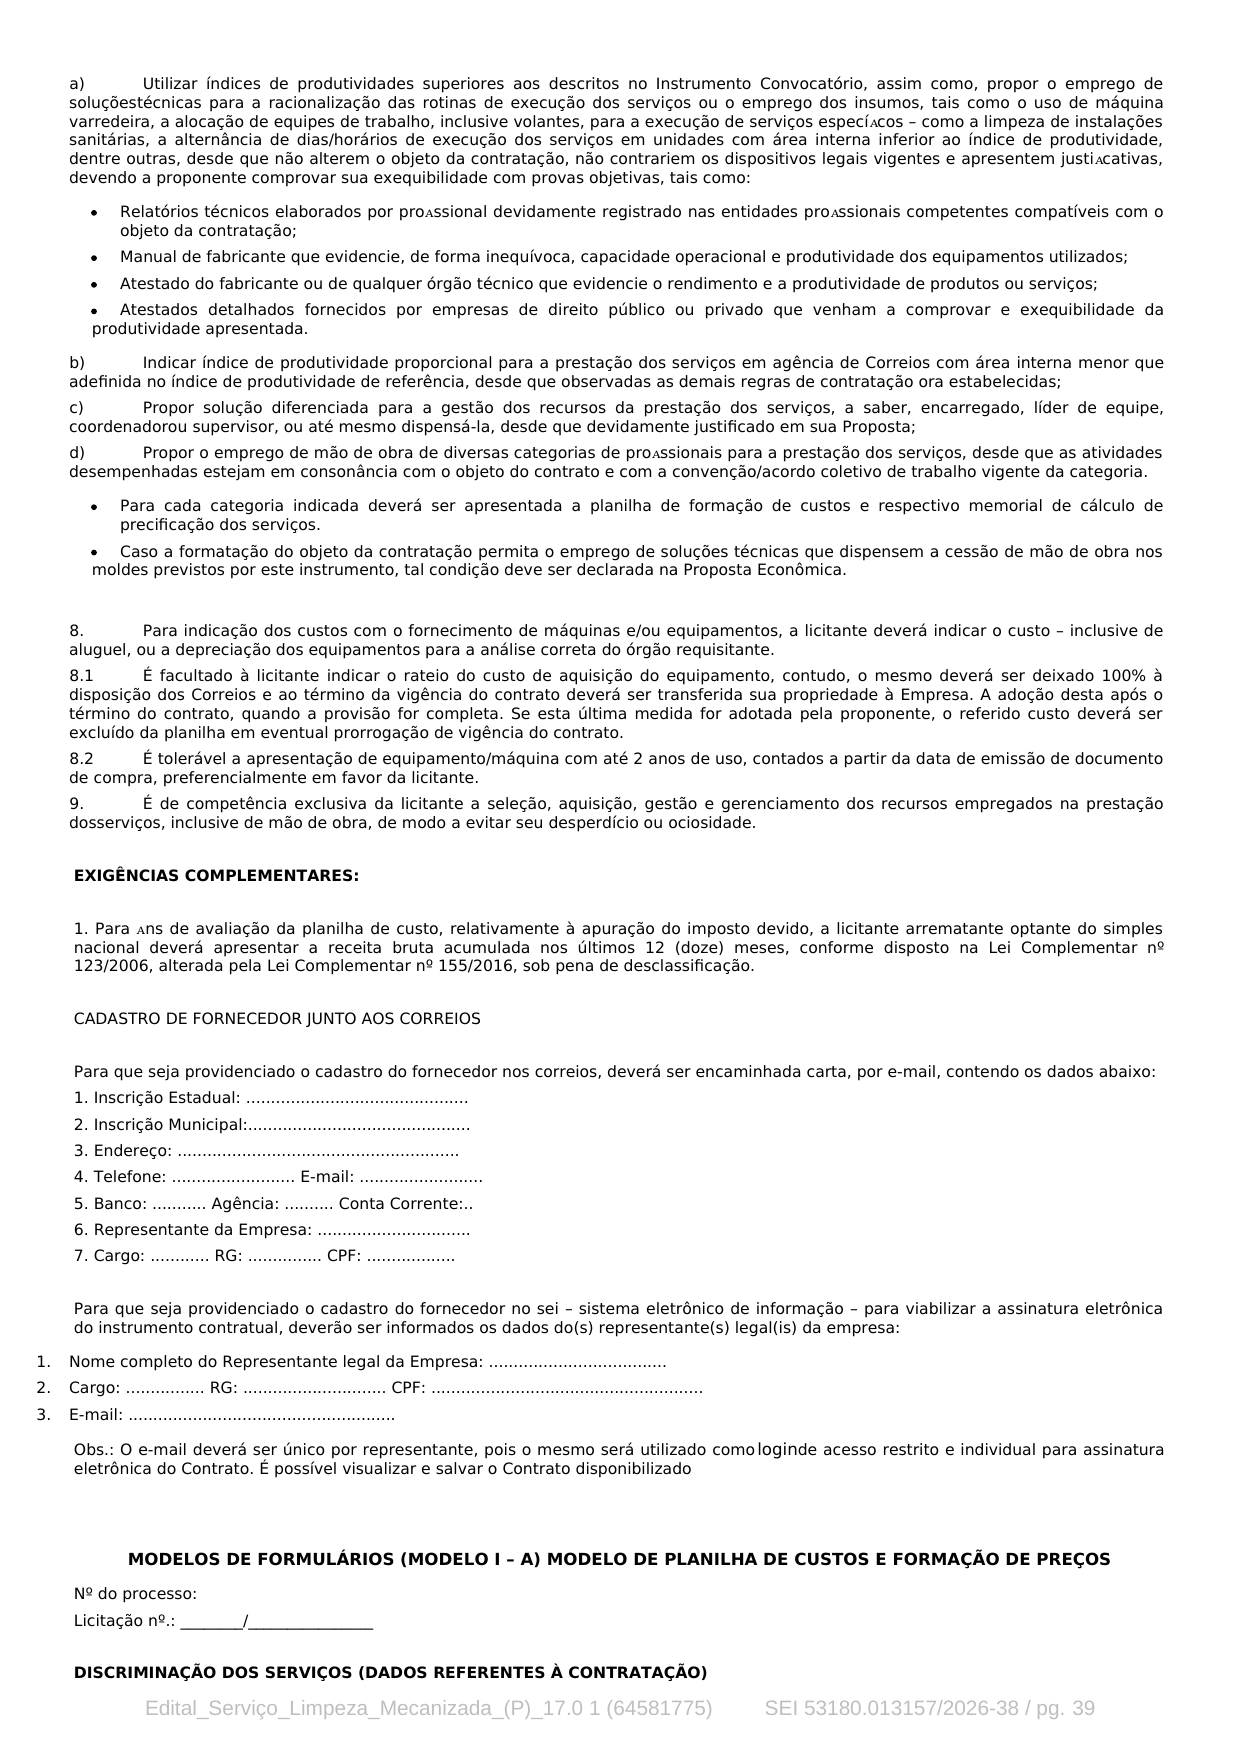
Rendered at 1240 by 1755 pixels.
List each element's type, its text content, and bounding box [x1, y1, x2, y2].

list Para indicação dos custos com o fornecimento de máquinas e/ou equipamentos, a licitante deverá indicar o custo – inclusive de aluguel, ou a depreciação dos equipamentos para a análise correta do órgão requisitante. [69, 622, 1166, 659]
list Propor solução diferenciada para a gestão dos recursos da prestação dos serviços, a saber, encarregado, líder de equipe, coordenadorou supervisor, ou até mesmo dispensá-la, desde que devidamente justificado em sua Proposta; [69, 399, 1166, 436]
text Para que seja providenciado o cadastro do fornecedor nos correios, deverá ser encaminhada carta, por e-mail, contendo os dados abaixo: [74, 1063, 1166, 1081]
list Indicar índice de produtividade proporcional para a prestação dos serviços em agência de Correios com área interna menor que adefinida no índice de produtividade de referência, desde que observadas as demais regras de contratação ora estabelecidas; [69, 354, 1166, 391]
list É facultado à licitante indicar o rateio do custo de aquisição do equipamento, contudo, o mesmo deverá ser deixado 100% à disposição dos Correios e ao término da vigência do contrato deverá ser transferida sua propriedade à Empresa. A adoção desta após o término do contrato, quando a provisão for completa. Se esta última medida for adotada pela proponente, o referido custo deverá ser excluído da planilha em eventual prorrogação de vigência do contrato. [69, 667, 1166, 742]
list Representante da Empresa: ............................... [74, 1221, 1166, 1239]
list Utilizar índices de produtividades superiores aos descritos no Instrumento Convocatório, assim como, propor o emprego de soluçõestécnicas para a racionalização das rotinas de execução dos serviços ou o emprego dos insumos, tais como o uso de máquina varredeira, a alocação de equipes de trabalho, inclusive volantes, para a execução de serviços especícos – como a limpeza de instalações sanitárias, a alternância de dias/horários de execução dos serviços em unidades com área interna inferior ao índice de produtividade, dentre outras, desde que não alterem o objeto da contratação, não contrariem os dispositivos legais vigentes e apresentem justicativas, devendo a proponente comprovar sua exequibilidade com provas objetivas, tais como: [69, 75, 1166, 187]
text Nº do processo: [74, 1585, 1166, 1603]
list Telefone: ......................... E-mail: ......................... [74, 1168, 1166, 1186]
text Caso a formatação do objeto da contratação permita o emprego de soluções técnicas que dispensem a cessão de mão de obra nos moldes previstos por este instrumento, tal condição deve ser declarada na Proposta Econômica. [92, 543, 1166, 579]
text EXIGÊNCIAS COMPLEMENTARES: [74, 867, 1186, 885]
text CADASTRO DE FORNECEDOR JUNTO AOS CORREIOS [74, 1010, 1166, 1028]
text DISCRIMINAÇÃO DOS SERVIÇOS (DADOS REFERENTES À CONTRATAÇÃO) [74, 1664, 1186, 1682]
text Para que seja providenciado o cadastro do fornecedor no sei – sistema eletrônico de informação – para viabilizar a assinatura eletrônica do instrumento contratual, deverão ser informados os dados do(s) representante(s) legal(is) da empresa: [74, 1300, 1166, 1337]
text Obs.: O e-mail deverá ser único por representante, pois o mesmo será utilizado comologinde acesso restrito e individual para assinatura eletrônica do Contrato. É possível visualizar e salvar o Contrato disponibilizado [74, 1440, 1166, 1478]
text Licitação nº.: ________/________________ [74, 1611, 1166, 1630]
list Endereço: ......................................................... [74, 1142, 1166, 1160]
list Propor o emprego de mão de obra de diversas categorias de prossionais para a prestação dos serviços, desde que as atividades desempenhadas estejam em consonância com o objeto do contrato e com a convenção/acordo coletivo de trabalho vigente da categoria. [69, 444, 1166, 481]
list E-mail: ...................................................... [36, 1406, 1166, 1424]
text Para cada categoria indicada deverá ser apresentada a planilha de formação de custos e respectivo memorial de cálculo de precificação dos serviços. [92, 497, 1166, 534]
list Inscrição Estadual: ............................................. [74, 1089, 1166, 1107]
list É de competência exclusiva da licitante a seleção, aquisição, gestão e gerenciamento dos recursos empregados na prestação dosserviços, inclusive de mão de obra, de modo a evitar seu desperdício ou ociosidade. [69, 795, 1166, 832]
text Atestados detalhados fornecidos por empresas de direito público ou privado que venham a comprovar e exequibilidade da produtividade apresentada. [92, 301, 1166, 338]
subtitle MODELOS DE FORMULÁRIOS (MODELO I – A) MODELO DE PLANILHA DE CUSTOS E FORMAÇÃO DE PREÇOS [69, 1550, 1171, 1569]
list É tolerável a apresentação de equipamento/máquina com até 2 anos de uso, contados a partir da data de emissão de documento de compra, preferencialmente em favor da licitante. [69, 750, 1166, 787]
list Nome completo do Representante legal da Empresa: .................................... [36, 1353, 1166, 1371]
list Banco: ........... Agência: .......... Conta Corrente:.. [74, 1194, 1166, 1213]
text Manual de fabricante que evidencie, de forma inequívoca, capacidade operacional e produtividade dos equipamentos utilizados; [92, 248, 1166, 266]
list Cargo: ................ RG: ............................. CPF: ....................................................... [36, 1379, 1166, 1398]
list Cargo: ............ RG: ............... CPF: .................. [74, 1247, 1166, 1266]
text Atestado do fabricante ou de qualquer órgão técnico que evidencie o rendimento e a produtividade de produtos ou serviços; [92, 274, 1166, 293]
text Relatórios técnicos elaborados por prossional devidamente registrado nas entidades prossionais competentes compatíveis com o objeto da contratação; [92, 203, 1166, 240]
text 1. Para ns de avaliação da planilha de custo, relativamente à apuração do imposto devido, a licitante arrematante optante do simples nacional deverá apresentar a receita bruta acumulada nos últimos 12 (doze) meses, conforme disposto na Lei Complementar nº 123/2006, alterada pela Lei Complementar nº 155/2016, sob pena de desclassificação. [74, 920, 1166, 976]
list Inscrição Municipal:............................................. [74, 1116, 1166, 1134]
